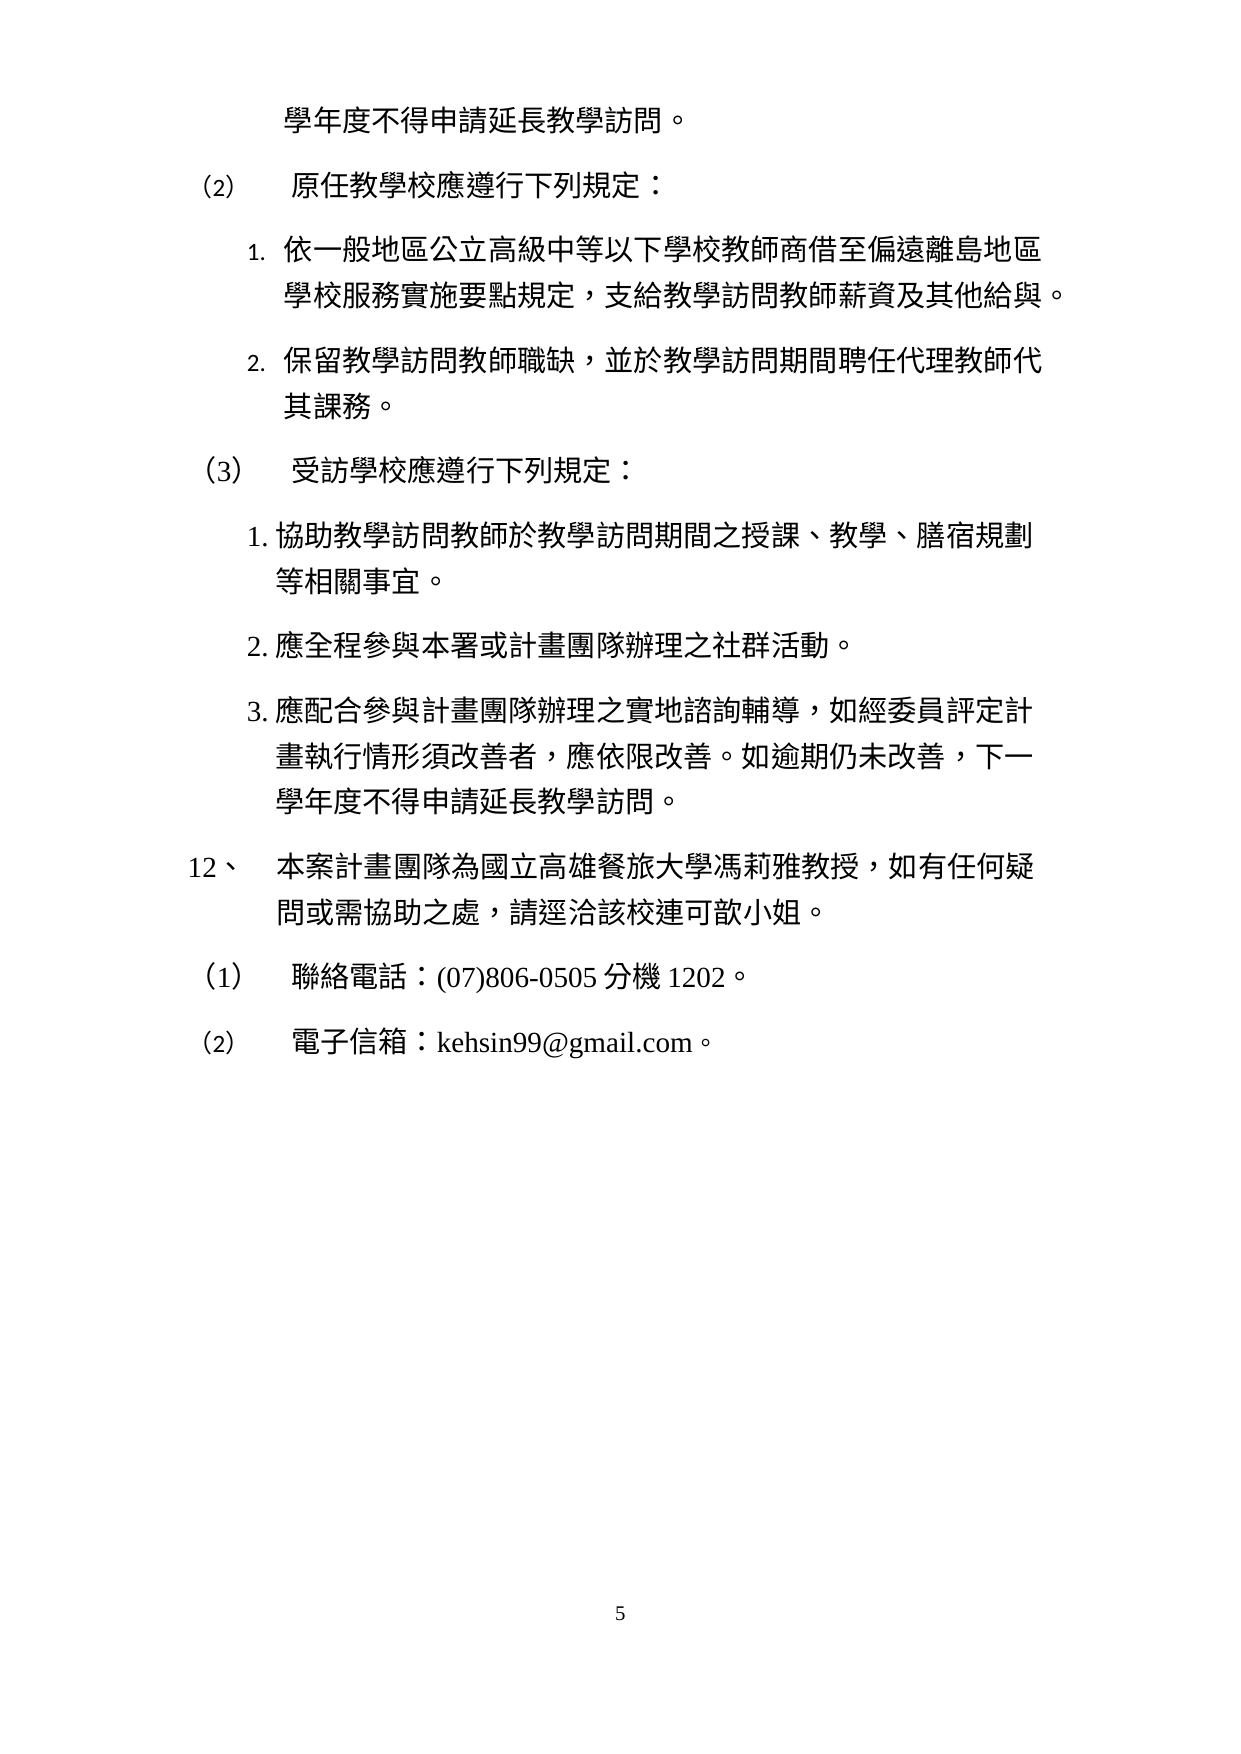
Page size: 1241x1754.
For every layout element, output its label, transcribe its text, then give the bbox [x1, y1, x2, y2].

list 協助教學訪問教師於教學訪問期間之授課、教學、膳宿規劃等相關事宜。 [247, 509, 1053, 601]
list 學年度不得申請延長教學訪問。 [247, 95, 1053, 141]
list 聯絡電話：(07)806-0505分機1202。 [187, 951, 1053, 997]
list 保留教學訪問教師職缺，並於教學訪問期間聘任代理教師代其課務。 [247, 334, 1053, 426]
list 受訪學校應遵行下列規定： [187, 445, 1053, 491]
list 本案計畫團隊為國立高雄餐旅大學馮莉雅教授，如有任何疑問或需協助之處，請逕洽該校連可歆小姐。 [187, 841, 1053, 932]
list 電子信箱：kehsin99@gmail.com。 [187, 1016, 1053, 1062]
list 應全程參與本署或計畫團隊辦理之社群活動。 [247, 620, 1053, 666]
list 原任教學校應遵行下列規定： [187, 159, 1053, 205]
list 應配合參與計畫團隊辦理之實地諮詢輔導，如經委員評定計畫執行情形須改善者，應依限改善。如逾期仍未改善，下一學年度不得申請延長教學訪問。 [247, 684, 1053, 822]
list 依一般地區公立高級中等以下學校教師商借至偏遠離島地區學校服務實施要點規定，支給教學訪問教師薪資及其他給與。 [247, 224, 1053, 316]
